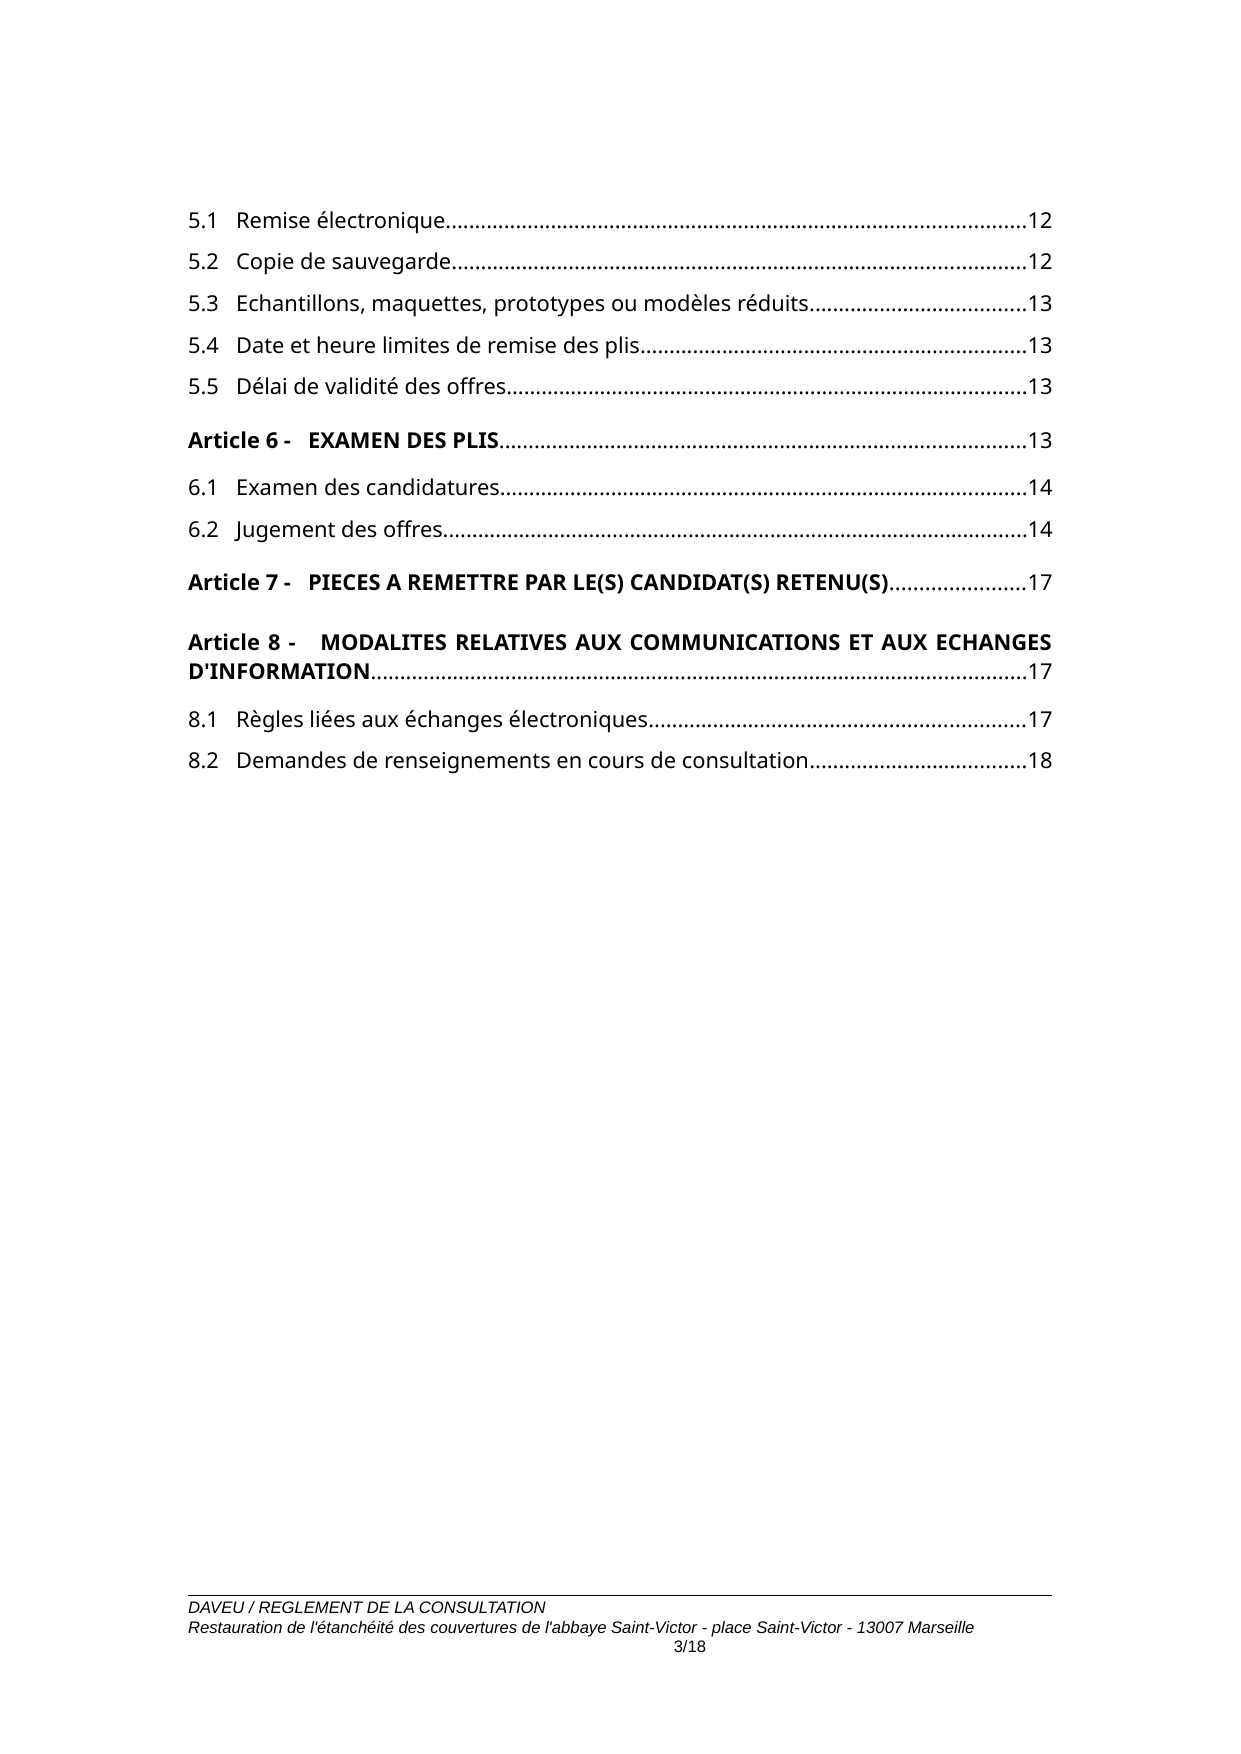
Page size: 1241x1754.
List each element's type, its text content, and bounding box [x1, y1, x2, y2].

text 6.1 Examen des candidatures 14 [188, 472, 1052, 502]
text 5.5 Délai de validité des offres 13 [188, 371, 1052, 401]
text 5.2 Copie de sauvegarde 12 [188, 246, 1052, 276]
text 8.1 Règles liées aux échanges électroniques 17 [188, 704, 1052, 734]
text 6.2 Jugement des offres 14 [188, 514, 1052, 544]
text 5.3 Echantillons, maquettes, prototypes ou modèles réduits 13 [188, 288, 1052, 318]
text 5.1 Remise électronique 12 [188, 204, 1052, 234]
text 8.2 Demandes de renseignements en cours de consultation 18 [188, 746, 1052, 775]
text Article 7 - PIECES A REMETTRE PAR LE(S) CANDIDAT(S) RETENU(S) 17 [188, 567, 1052, 597]
text Article 8 - MODALITES RELATIVES AUX COMMUNICATIONS ET AUX ECHANGES D'INFORMATION 17 [188, 627, 1052, 686]
text 5.4 Date et heure limites de remise des plis 13 [188, 329, 1052, 359]
text Article 6 - EXAMEN DES PLIS 13 [188, 425, 1052, 454]
